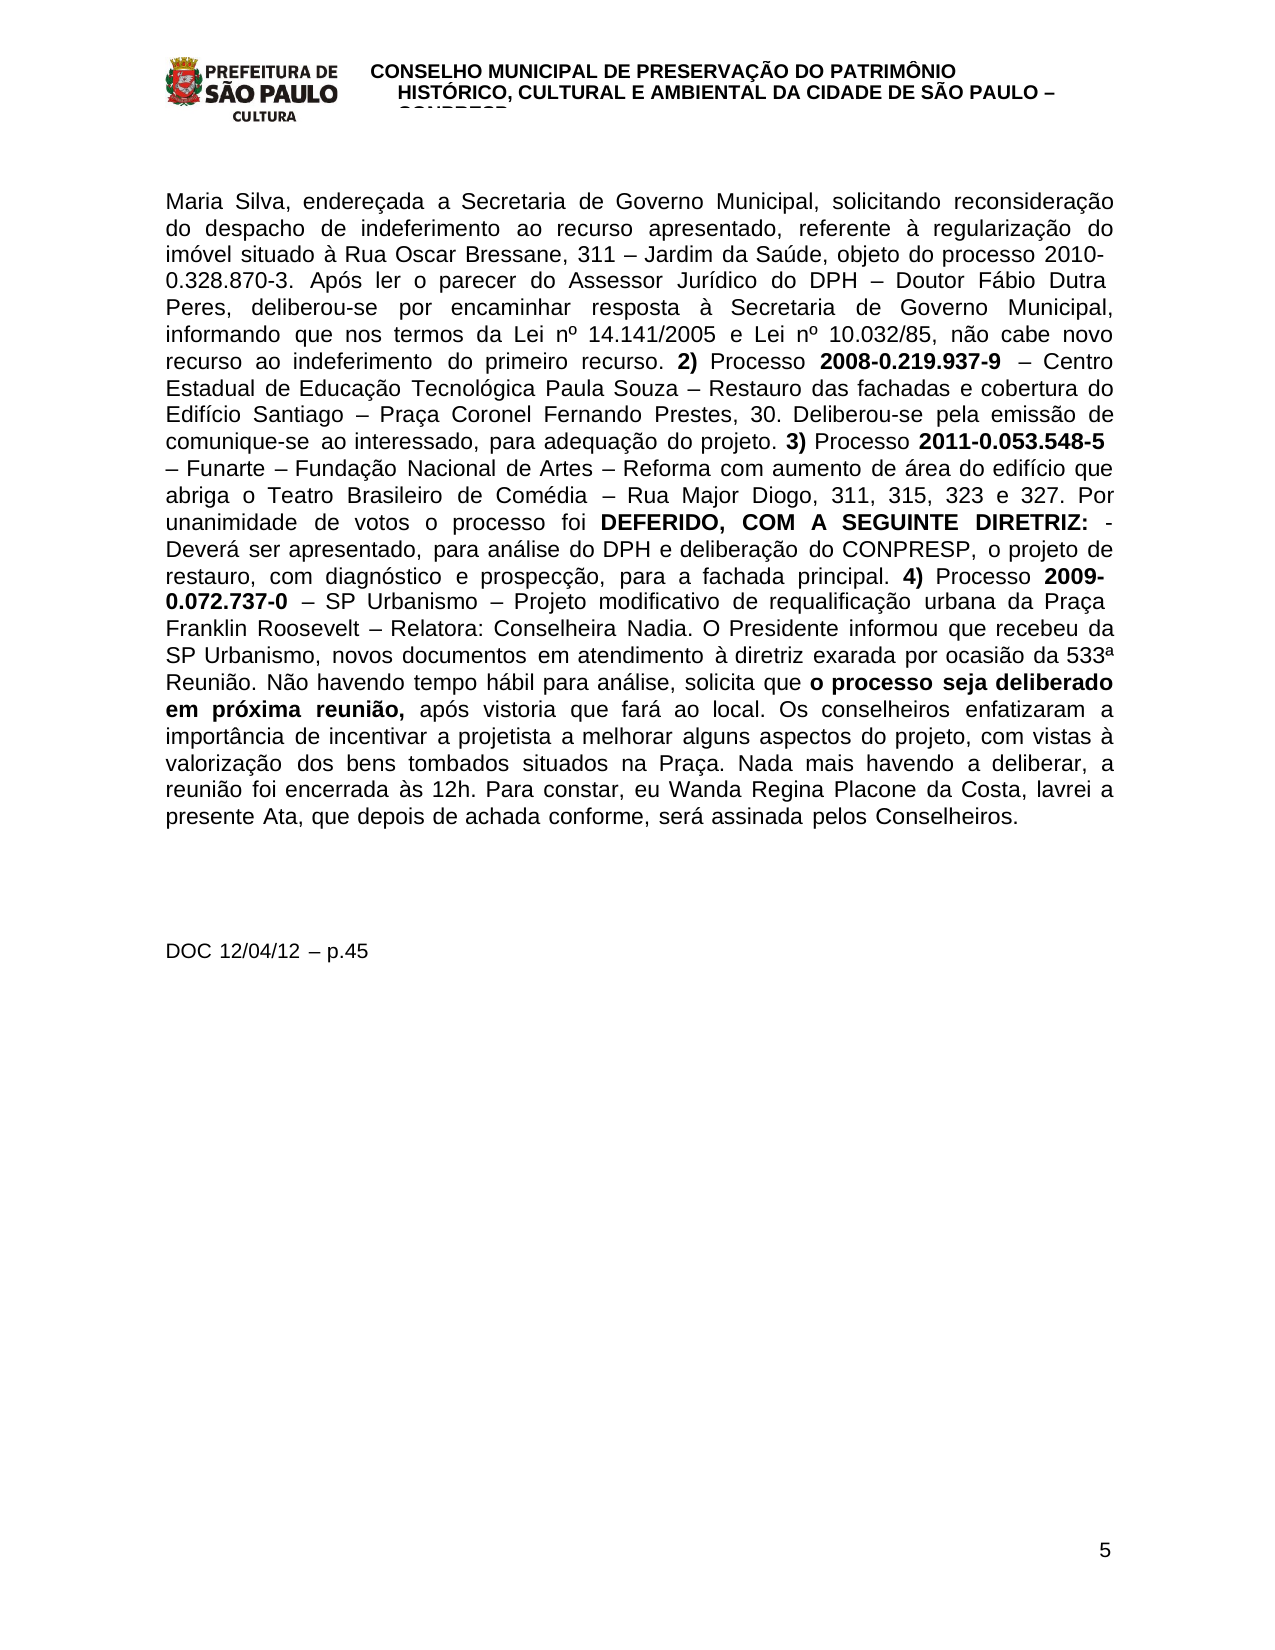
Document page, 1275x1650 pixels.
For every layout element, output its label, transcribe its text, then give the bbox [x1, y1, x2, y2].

text 0.328.870-3. Após ler o parecer do Assessor Jurídico do DPH – Doutor Fábio Dutra [165, 268, 1113, 293]
text 0.072.737-0 – SP Urbanismo – Projeto modificativo de requalificação urbana da Praça [165, 589, 1113, 614]
text Maria Silva, endereçada a Secretaria de Governo Municipal, solicitando reconsideração do despacho de indeferimento ao recurso apresentado, referente à regularização do imóvel situado à Rua Oscar Bressane, 311 – Jardim da Saúde, objeto do processo 2010- [165, 188, 1114, 268]
text – Funarte – Fundação Nacional de Artes – Reforma com aumento de área do edifício que abriga o Teatro Brasileiro de Comédia – Rua Major Diogo, 311, 315, 323 e 327. Por unanimidade de votos o processo foi DEFERIDO, COM A SEGUINTE DIRETRIZ: - Deverá ser apresentado, para análise do DPH e deliberação do CONPRESP, o projeto de restauro, com diagnóstico e prospecção, para a fachada principal. 4) Processo 2009- [165, 455, 1114, 589]
text DOC 12/04/12 – p.45 [165, 939, 372, 963]
text Franklin Roosevelt – Relatora: Conselheira Nadia. O Presidente informou que recebeu da SP Urbanismo, novos documentos em atendimento à diretriz exarada por ocasião da 533ª Reunião. Não havendo tempo hábil para análise, solicita que o processo seja deliberado em próxima reunião, após vistoria que fará ao local. Os conselheiros enfatizaram a importância de incentivar a projetista a melhorar alguns aspectos do projeto, com vistas à valorização dos bens tombados situados na Praça. Nada mais havendo a deliberar, a reunião foi encerrada às 12h. Para constar, eu Wanda Regina Placone da Costa, lavrei a presente Ata, que depois de achada conforme, será assinada pelos Conselheiros. [165, 615, 1114, 830]
text Peres, deliberou-se por encaminhar resposta à Secretaria de Governo Municipal, informando que nos termos da Lei nº 14.141/2005 e Lei nº 10.032/85, não cabe novo recurso ao indeferimento do primeiro recurso. 2) Processo 2008-0.219.937-9 – Centro Estadual de Educação Tecnológica Paula Souza – Restauro das fachadas e cobertura do Edifício Santiago – Praça Coronel Fernando Prestes, 30. Deliberou-se pela emissão de comunique-se ao interessado, para adequação do projeto. 3) Processo 2011-0.053.548-5 [165, 294, 1114, 455]
